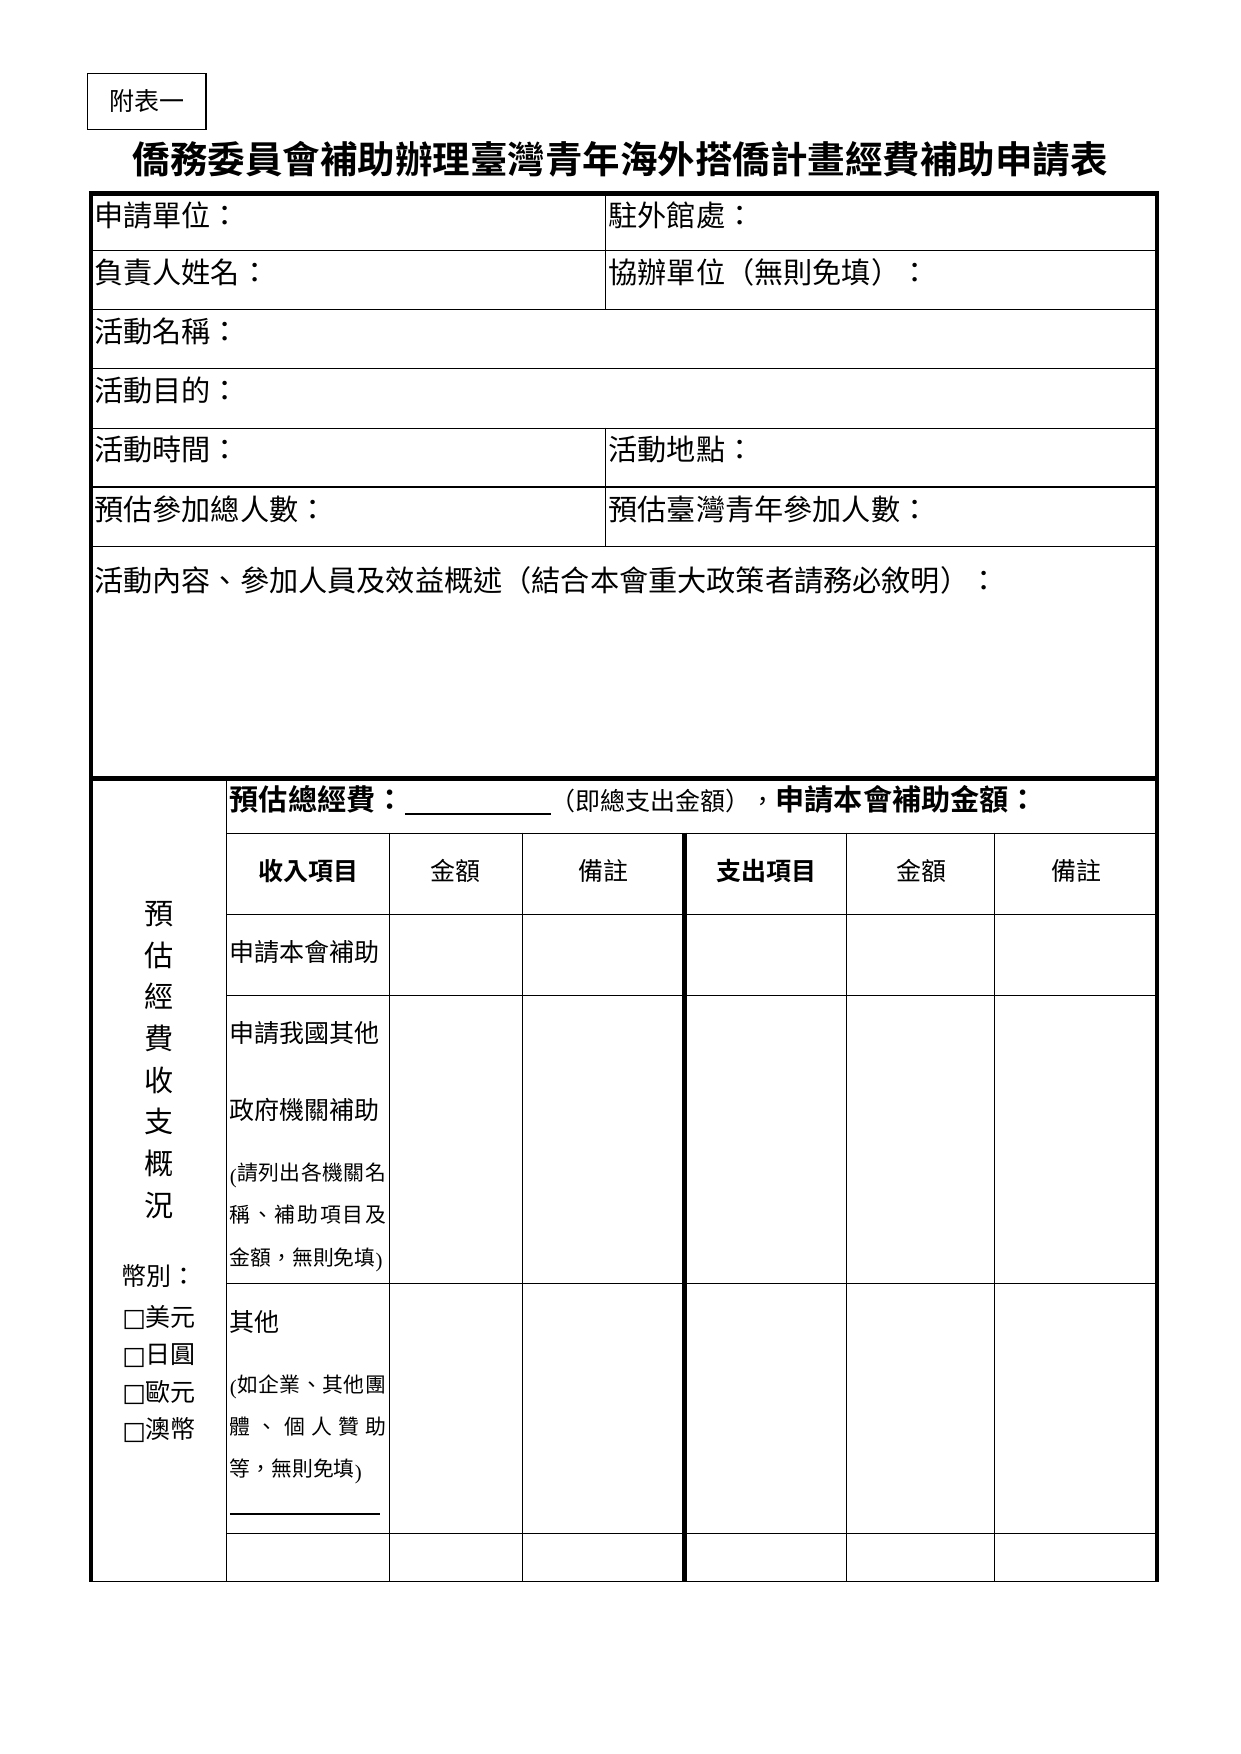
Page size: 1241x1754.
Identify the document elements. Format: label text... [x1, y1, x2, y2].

table_cell [687, 1534, 846, 1581]
table_cell [995, 1534, 1155, 1581]
table_cell 活動目的： [93, 369, 1155, 427]
table_cell [390, 915, 522, 995]
table_cell 預估參加總人數： [93, 488, 605, 546]
table_cell [523, 996, 682, 1283]
text 僑務委員會補助辦理臺灣青年海外搭僑計畫經費補助申請表 [89, 131, 1152, 183]
table_cell [847, 915, 994, 995]
table_cell 預估臺灣青年參加人數： [606, 488, 1155, 546]
table_cell [847, 1534, 994, 1581]
table_cell [995, 1284, 1155, 1533]
table_cell 活動時間： [93, 429, 605, 486]
text 附表一 [103, 81, 191, 117]
table_cell [390, 1284, 522, 1533]
table_cell 活動內容、參加人員及效益概述（結合本會重大政策者請務必敘明）： [93, 547, 1155, 776]
table_cell [523, 1284, 682, 1533]
table_cell [847, 996, 994, 1283]
table_cell [687, 915, 846, 995]
table_cell [523, 1534, 682, 1581]
table_cell 負責人姓名： [93, 251, 605, 309]
table_cell 備註 [995, 834, 1155, 914]
table_cell 備註 [523, 834, 682, 914]
table_cell [687, 1284, 846, 1533]
table_header 駐外館處： [606, 196, 1155, 250]
table_header 申請單位： [93, 196, 605, 250]
table_cell [390, 1534, 522, 1581]
table_cell 預估總經費： （即總支出金額），申請本會補助金額： [227, 781, 1155, 833]
table_cell 申請我國其他政府機關補助 (請列出各機關名稱、補助項目及金額，無則免填) [227, 996, 389, 1283]
table_cell [847, 1284, 994, 1533]
table_cell 申請本會補助 [227, 915, 389, 995]
table_cell 支出項目 [687, 834, 846, 914]
table_cell 預 估 經 費 收 支 概 況 幣別： □美元 □日圓 □歐元 □澳幣 [93, 781, 226, 1581]
table_cell [995, 996, 1155, 1283]
table_cell 金額 [390, 834, 522, 914]
table_cell 其他 (如企業、其他團體、個人贊助等，無則免填) [227, 1284, 389, 1533]
table_cell [523, 915, 682, 995]
table_cell 協辦單位（無則免填）： [606, 251, 1155, 309]
table_cell [227, 1534, 389, 1581]
table_cell [995, 915, 1155, 995]
table_cell 活動地點： [606, 429, 1155, 486]
table_cell [390, 996, 522, 1283]
table_cell 金額 [847, 834, 994, 914]
table_cell 收入項目 [227, 834, 389, 914]
table_cell 活動名稱： [93, 310, 1155, 368]
table_cell [687, 996, 846, 1283]
